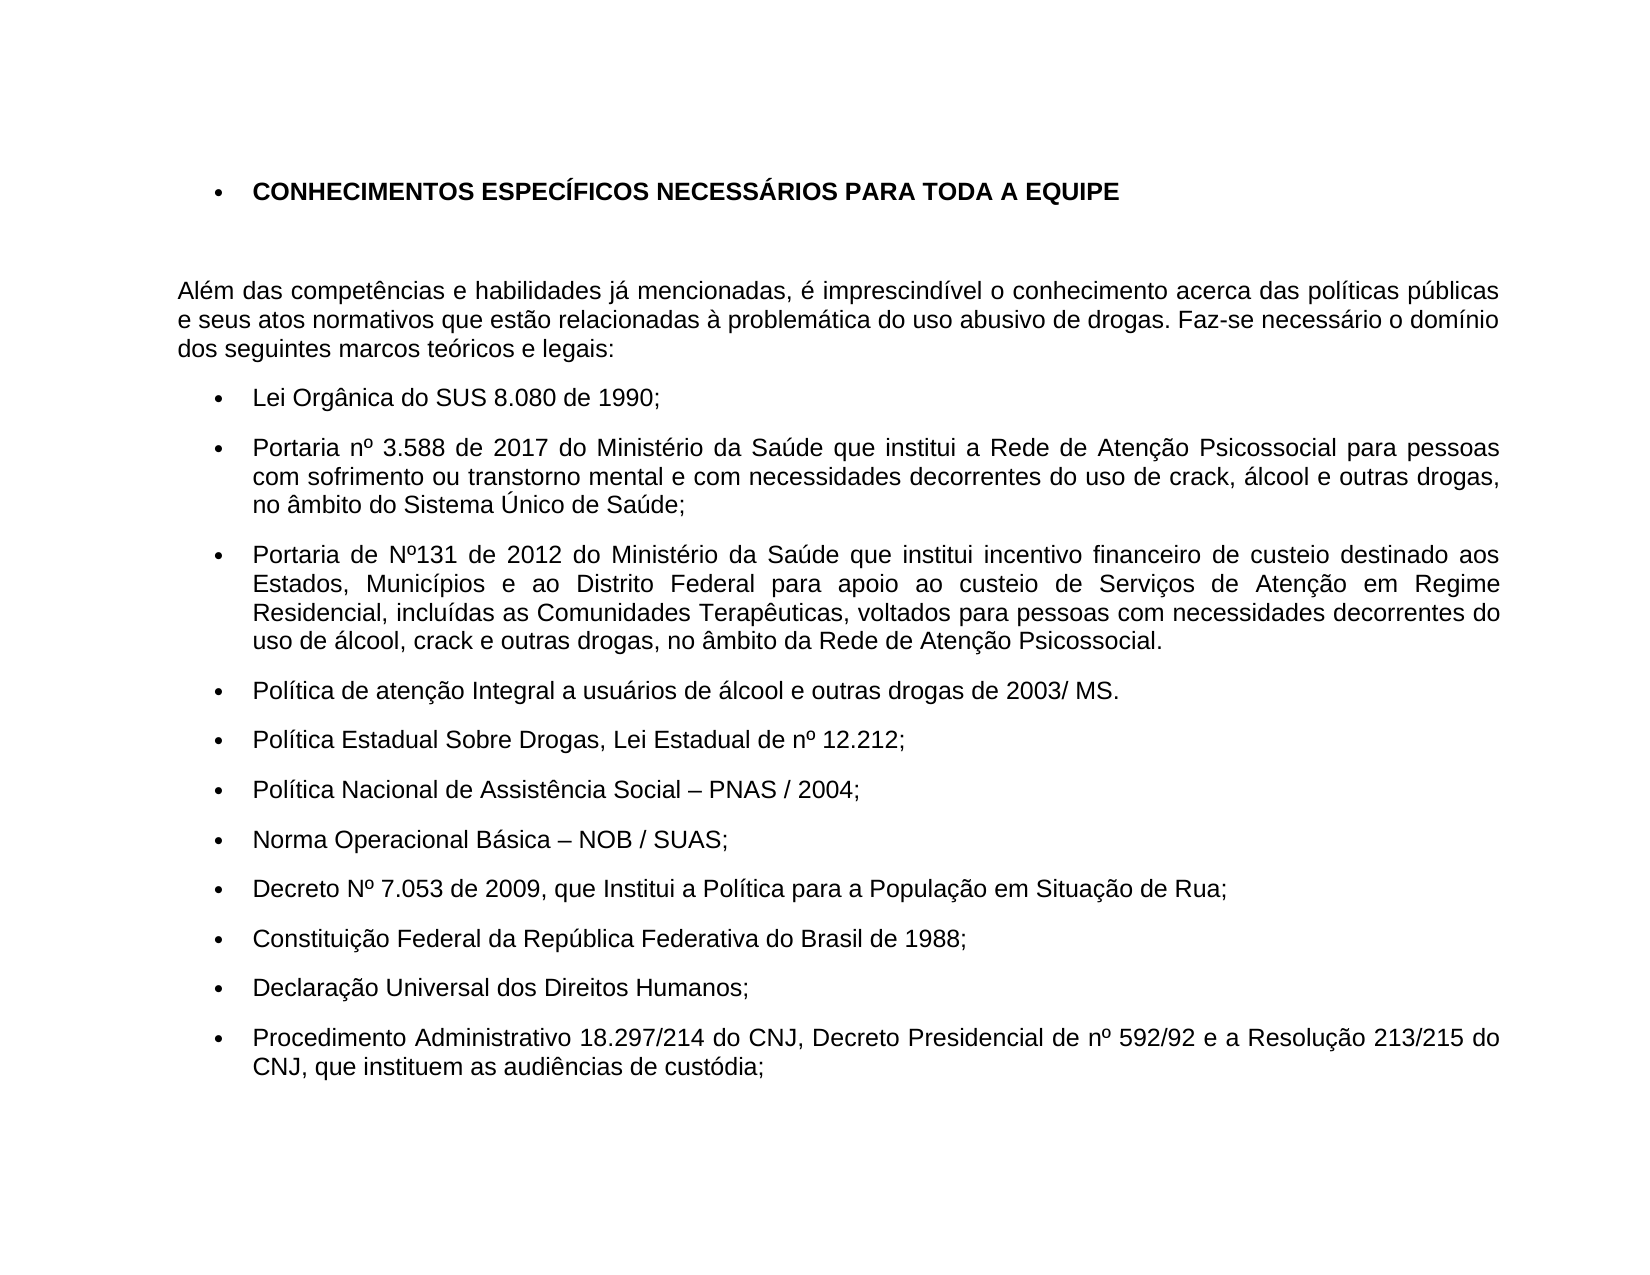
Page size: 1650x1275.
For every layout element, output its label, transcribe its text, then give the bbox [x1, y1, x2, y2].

list Política Nacional de Assistência Social – PNAS / 2004; [215, 775, 1502, 804]
list Política Estadual Sobre Drogas, Lei Estadual de nº 12.212; [215, 726, 1502, 754]
list Constituição Federal da República Federativa do Brasil de 1988; [215, 924, 1502, 953]
list Norma Operacional Básica – NOB / SUAS; [215, 825, 1502, 853]
list Procedimento Administrativo 18.297/214 do CNJ, Decreto Presidencial de nº 592/92 e a Resolução 213/215 do CNJ, que instituem as audiências de custódia; [215, 1023, 1502, 1081]
list Política de atenção Integral a usuários de álcool e outras drogas de 2003/ MS. [215, 676, 1502, 705]
list Portaria de Nº131 de 2012 do Ministério da Saúde que institui incentivo financeiro de custeio destinado aos Estados, Municípios e ao Distrito Federal para apoio ao custeio de Serviços de Atenção em Regime Residencial, incluídas as Comunidades Terapêuticas, voltados para pessoas com necessidades decorrentes do uso de álcool, crack e outras drogas, no âmbito da Rede de Atenção Psicossocial. [215, 540, 1502, 655]
list Decreto Nº 7.053 de 2009, que Institui a Política para a População em Situação de Rua; [215, 874, 1502, 903]
list Lei Orgânica do SUS 8.080 de 1990; [215, 383, 1502, 412]
list Portaria nº 3.588 de 2017 do Ministério da Saúde que institui a Rede de Atenção Psicossocial para pessoas com sofrimento ou transtorno mental e com necessidades decorrentes do uso de crack, álcool e outras drogas, no âmbito do Sistema Único de Saúde; [215, 433, 1502, 519]
list CONHECIMENTOS ESPECÍFICOS NECESSÁRIOS PARA TODA A EQUIPE [215, 177, 1502, 206]
list Declaração Universal dos Direitos Humanos; [215, 973, 1502, 1002]
text Além das competências e habilidades já mencionadas, é imprescindível o conhecimento acerca das políticas públicas e seus atos normativos que estão relacionadas à problemática do uso abusivo de drogas. Faz-se necessário o domínio dos seguintes marcos teóricos e legais: [177, 276, 1502, 363]
